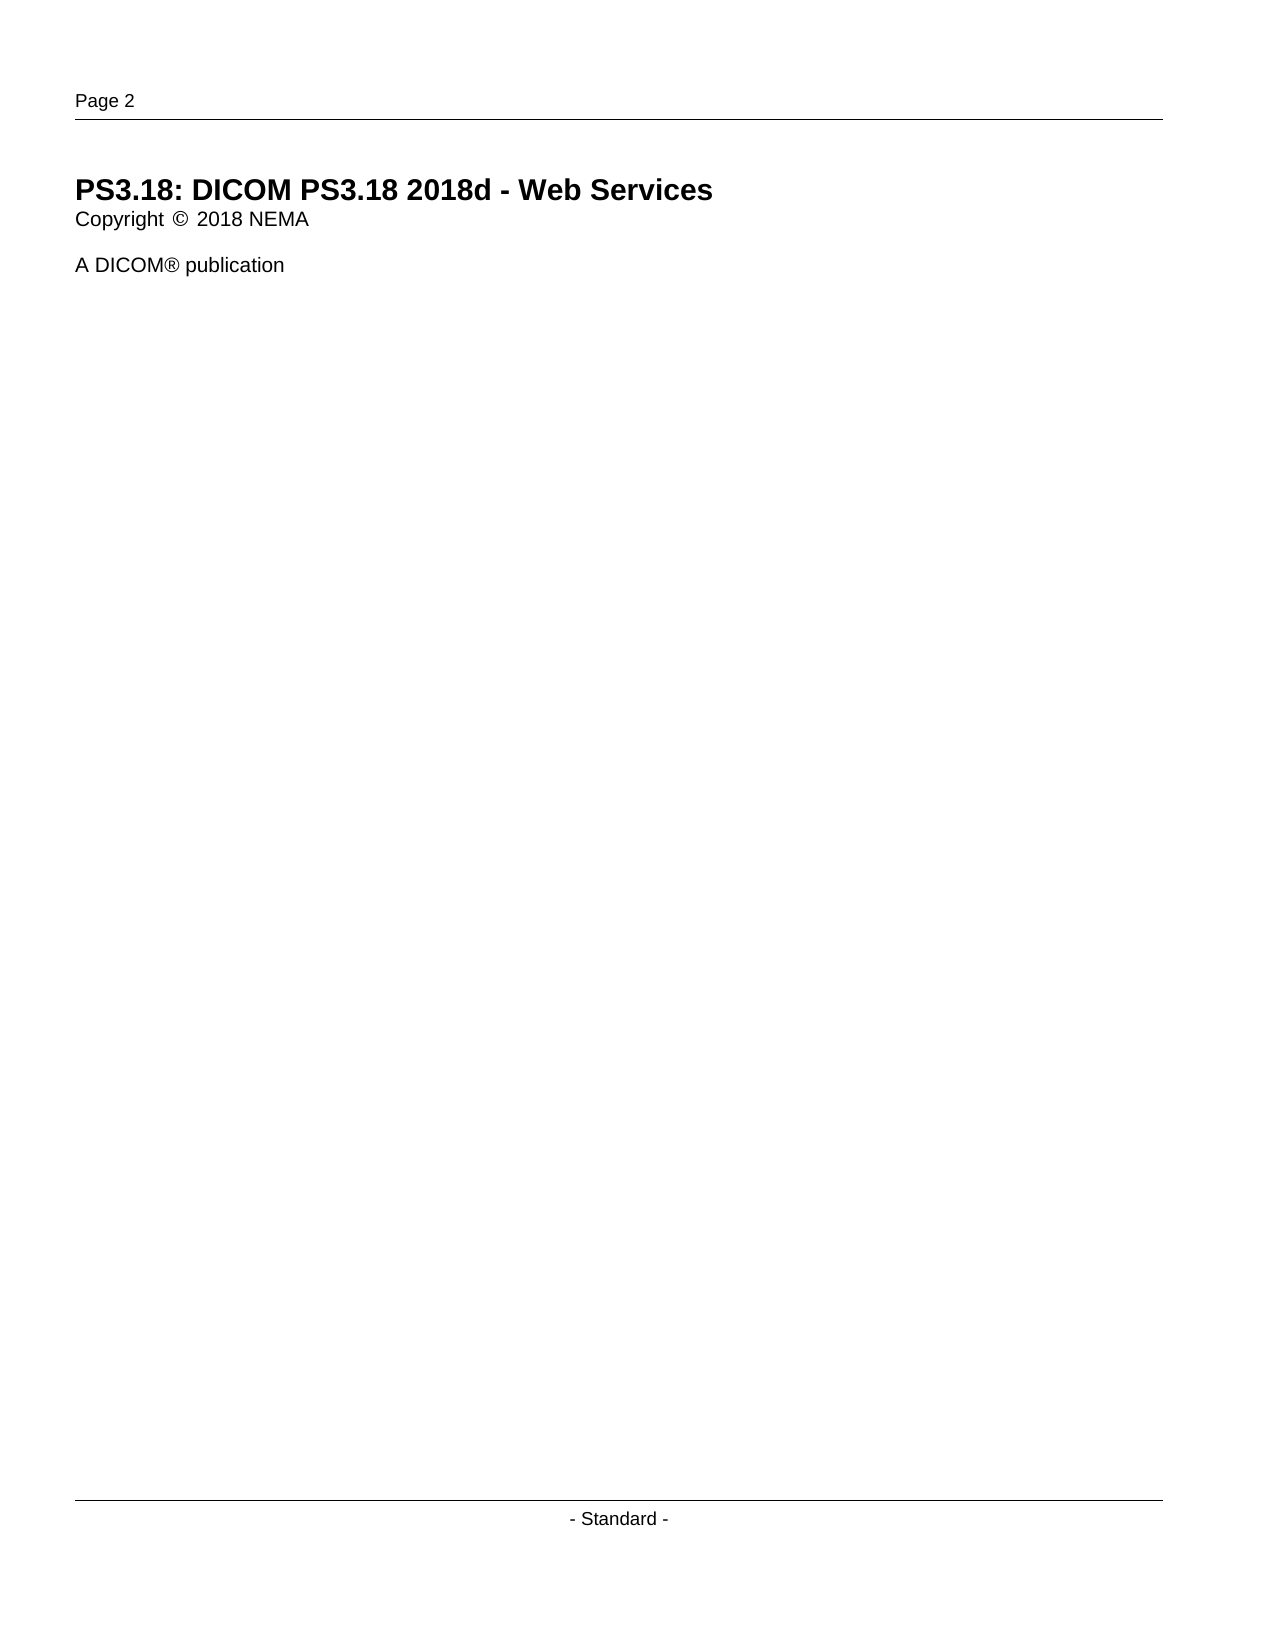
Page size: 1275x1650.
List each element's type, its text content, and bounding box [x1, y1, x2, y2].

text A DICOM® publication [75, 252, 1162, 276]
text Copyright © 2018 NEMA [75, 207, 1162, 232]
text PS3.18: DICOM PS3.18 2018d - Web Services [75, 172, 1162, 207]
